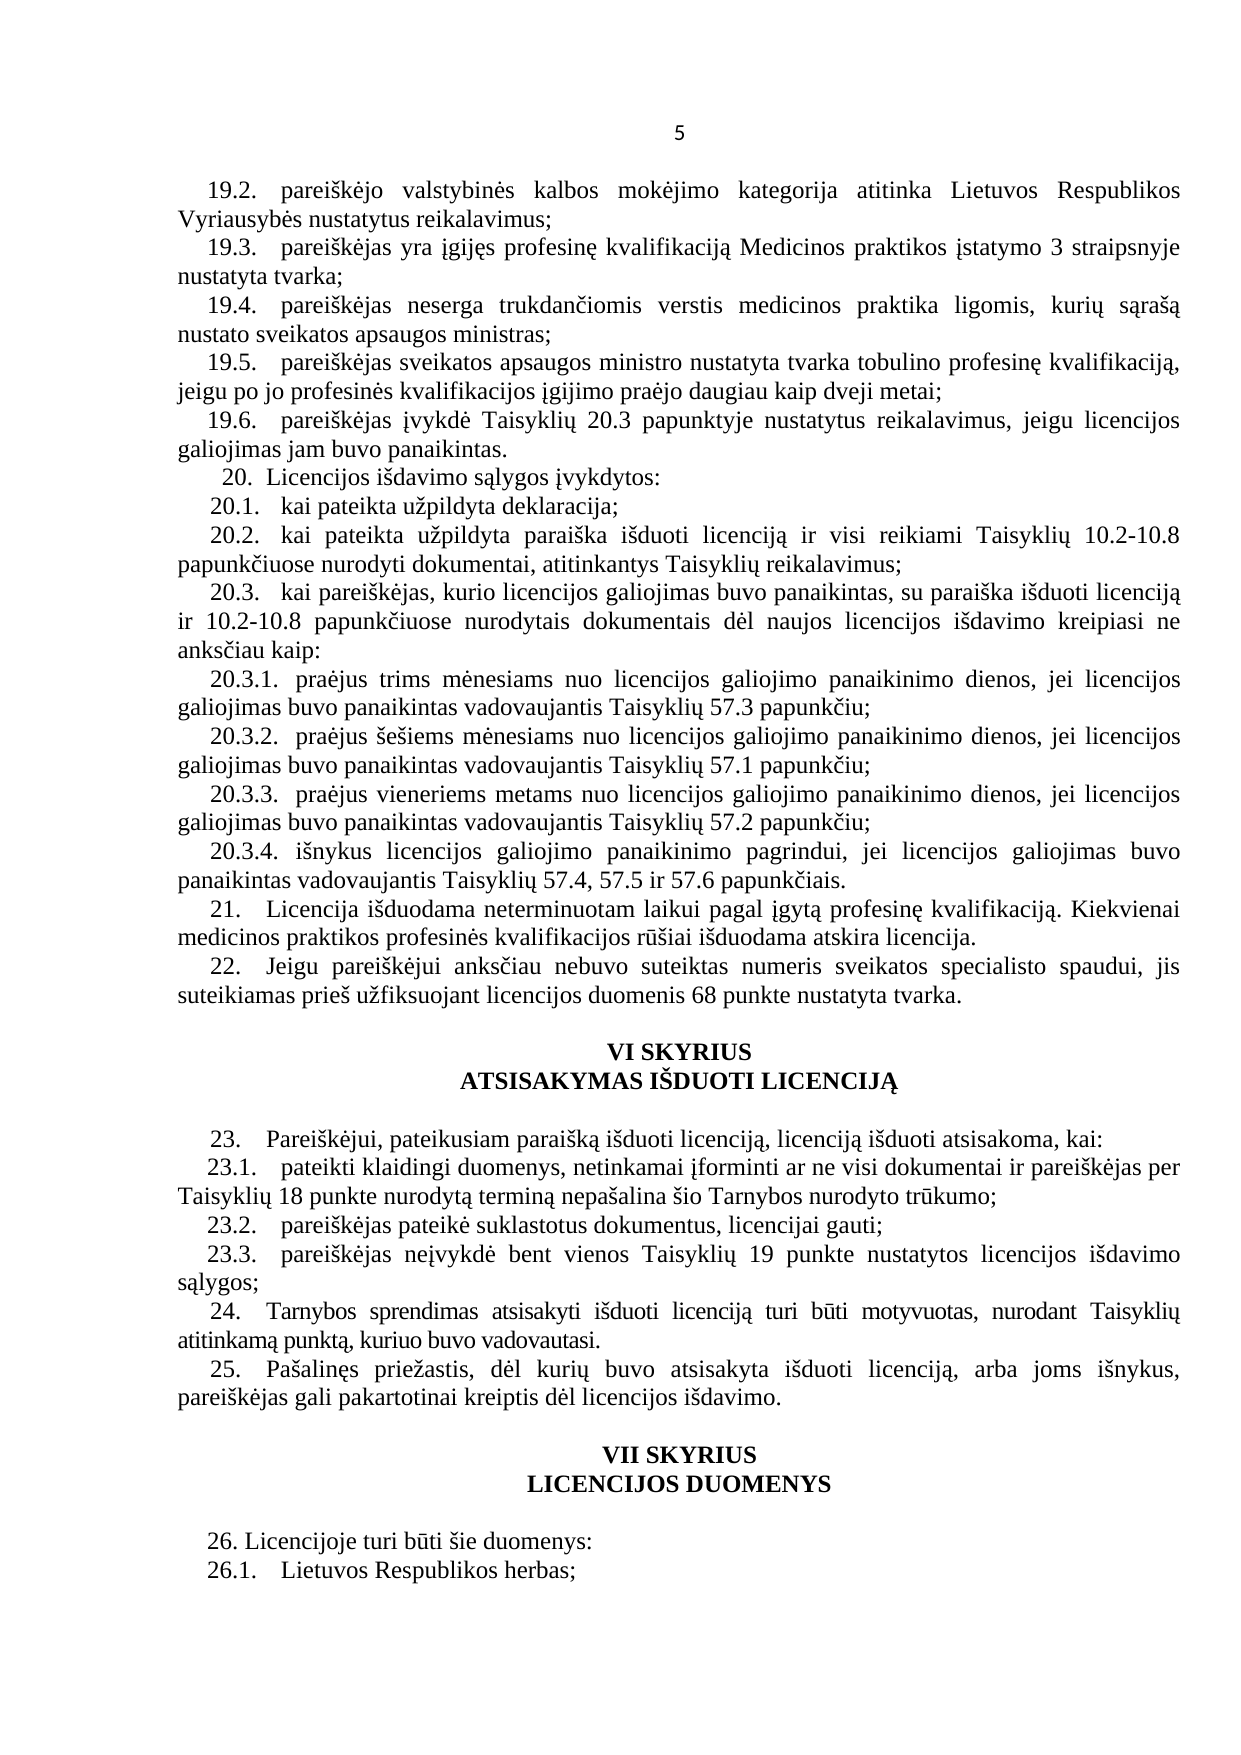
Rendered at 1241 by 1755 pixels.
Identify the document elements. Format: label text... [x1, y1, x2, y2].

text 19.2. pareiškėjo valstybinės kalbos mokėjimo kategorija atitinka Lietuvos Respublikos Vyriausybės nustatytus reikalavimus; [177, 175, 1181, 232]
text 21. Licencija išduodama neterminuotam laikui pagal įgytą profesinę kvalifikaciją. Kiekvienai medicinos praktikos profesinės kvalifikacijos rūšiai išduodama atskira licencija. [177, 894, 1181, 951]
text 20. Licencijos išdavimo sąlygos įvykdytos: [222, 462, 1181, 491]
text 20.3.3. praėjus vieneriems metams nuo licencijos galiojimo panaikinimo dienos, jei licencijos galiojimas buvo panaikintas vadovaujantis Taisyklių 57.2 papunkčiu; [177, 779, 1181, 836]
text 20.2. kai pateikta užpildyta paraiška išduoti licenciją ir visi reikiami Taisyklių 10.2-10.8 papunkčiuose nurodyti dokumentai, atitinkantys Taisyklių reikalavimus; [177, 520, 1181, 577]
text 23.2. pareiškėjas pateikė suklastotus dokumentus, licencijai gauti; [177, 1210, 1181, 1239]
text 19.6. pareiškėjas įvykdė Taisyklių 20.3 papunktyje nustatytus reikalavimus, jeigu licencijos galiojimas jam buvo panaikintas. [177, 405, 1181, 462]
text 26. Licencijoje turi būti šie duomenys: [207, 1526, 1181, 1555]
text 20.3.2. praėjus šešiems mėnesiams nuo licencijos galiojimo panaikinimo dienos, jei licencijos galiojimas buvo panaikintas vadovaujantis Taisyklių 57.1 papunkčiu; [177, 721, 1181, 779]
text 19.5. pareiškėjas sveikatos apsaugos ministro nustatyta tvarka tobulino profesinę kvalifikaciją, jeigu po jo profesinės kvalifikacijos įgijimo praėjo daugiau kaip dveji metai; [177, 347, 1181, 405]
text 23.1. pateikti klaidingi duomenys, netinkamai įforminti ar ne visi dokumentai ir pareiškėjas per Taisyklių 18 punkte nurodytą terminą nepašalina šio Tarnybos nurodyto trūkumo; [177, 1152, 1181, 1210]
text VI skyrius [177, 1037, 1181, 1066]
text 20.3.1. praėjus trims mėnesiams nuo licencijos galiojimo panaikinimo dienos, jei licencijos galiojimas buvo panaikintas vadovaujantis Taisyklių 57.3 papunkčiu; [177, 664, 1181, 721]
text 26.1. Lietuvos Respublikos herbas; [177, 1555, 1181, 1584]
text 22. Jeigu pareiškėjui anksčiau nebuvo suteiktas numeris sveikatos specialisto spaudui, jis suteikiamas prieš užfiksuojant licencijos duomenis 68 punkte nustatyta tvarka. [177, 951, 1181, 1009]
text 20.3. kai pareiškėjas, kurio licencijos galiojimas buvo panaikintas, su paraiška išduoti licenciją ir 10.2-10.8 papunkčiuose nurodytais dokumentais dėl naujos licencijos išdavimo kreipiasi ne anksčiau kaip: [177, 577, 1181, 664]
text 23. Pareiškėjui, pateikusiam paraišką išduoti licenciją, licenciją išduoti atsisakoma, kai: [177, 1124, 1181, 1152]
text 19.3. pareiškėjas yra įgijęs profesinę kvalifikaciją Medicinos praktikos įstatymo 3 straipsnyje nustatyta tvarka; [177, 232, 1181, 290]
text VII skyrius [177, 1440, 1181, 1469]
text ATSISAKYMAS IŠDUOTI LICENCIJĄ [177, 1066, 1181, 1095]
text LICENCIJOS DUOMENYS [177, 1469, 1181, 1497]
text 20.3.4. išnykus licencijos galiojimo panaikinimo pagrindui, jei licencijos galiojimas buvo panaikintas vadovaujantis Taisyklių 57.4, 57.5 ir 57.6 papunkčiais. [177, 836, 1181, 894]
text 23.3. pareiškėjas neįvykdė bent vienos Taisyklių 19 punkte nustatytos licencijos išdavimo sąlygos; [177, 1239, 1181, 1296]
text 24. Tarnybos sprendimas atsisakyti išduoti licenciją turi būti motyvuotas, nurodant Taisyklių atitinkamą punktą, kuriuo buvo vadovautasi. [177, 1296, 1181, 1354]
text 19.4. pareiškėjas neserga trukdančiomis verstis medicinos praktika ligomis, kurių sąrašą nustato sveikatos apsaugos ministras; [177, 290, 1181, 347]
text 20.1. kai pateikta užpildyta deklaracija; [177, 491, 1181, 520]
text 25. Pašalinęs priežastis, dėl kurių buvo atsisakyta išduoti licenciją, arba joms išnykus, pareiškėjas gali pakartotinai kreiptis dėl licencijos išdavimo. [177, 1354, 1181, 1411]
